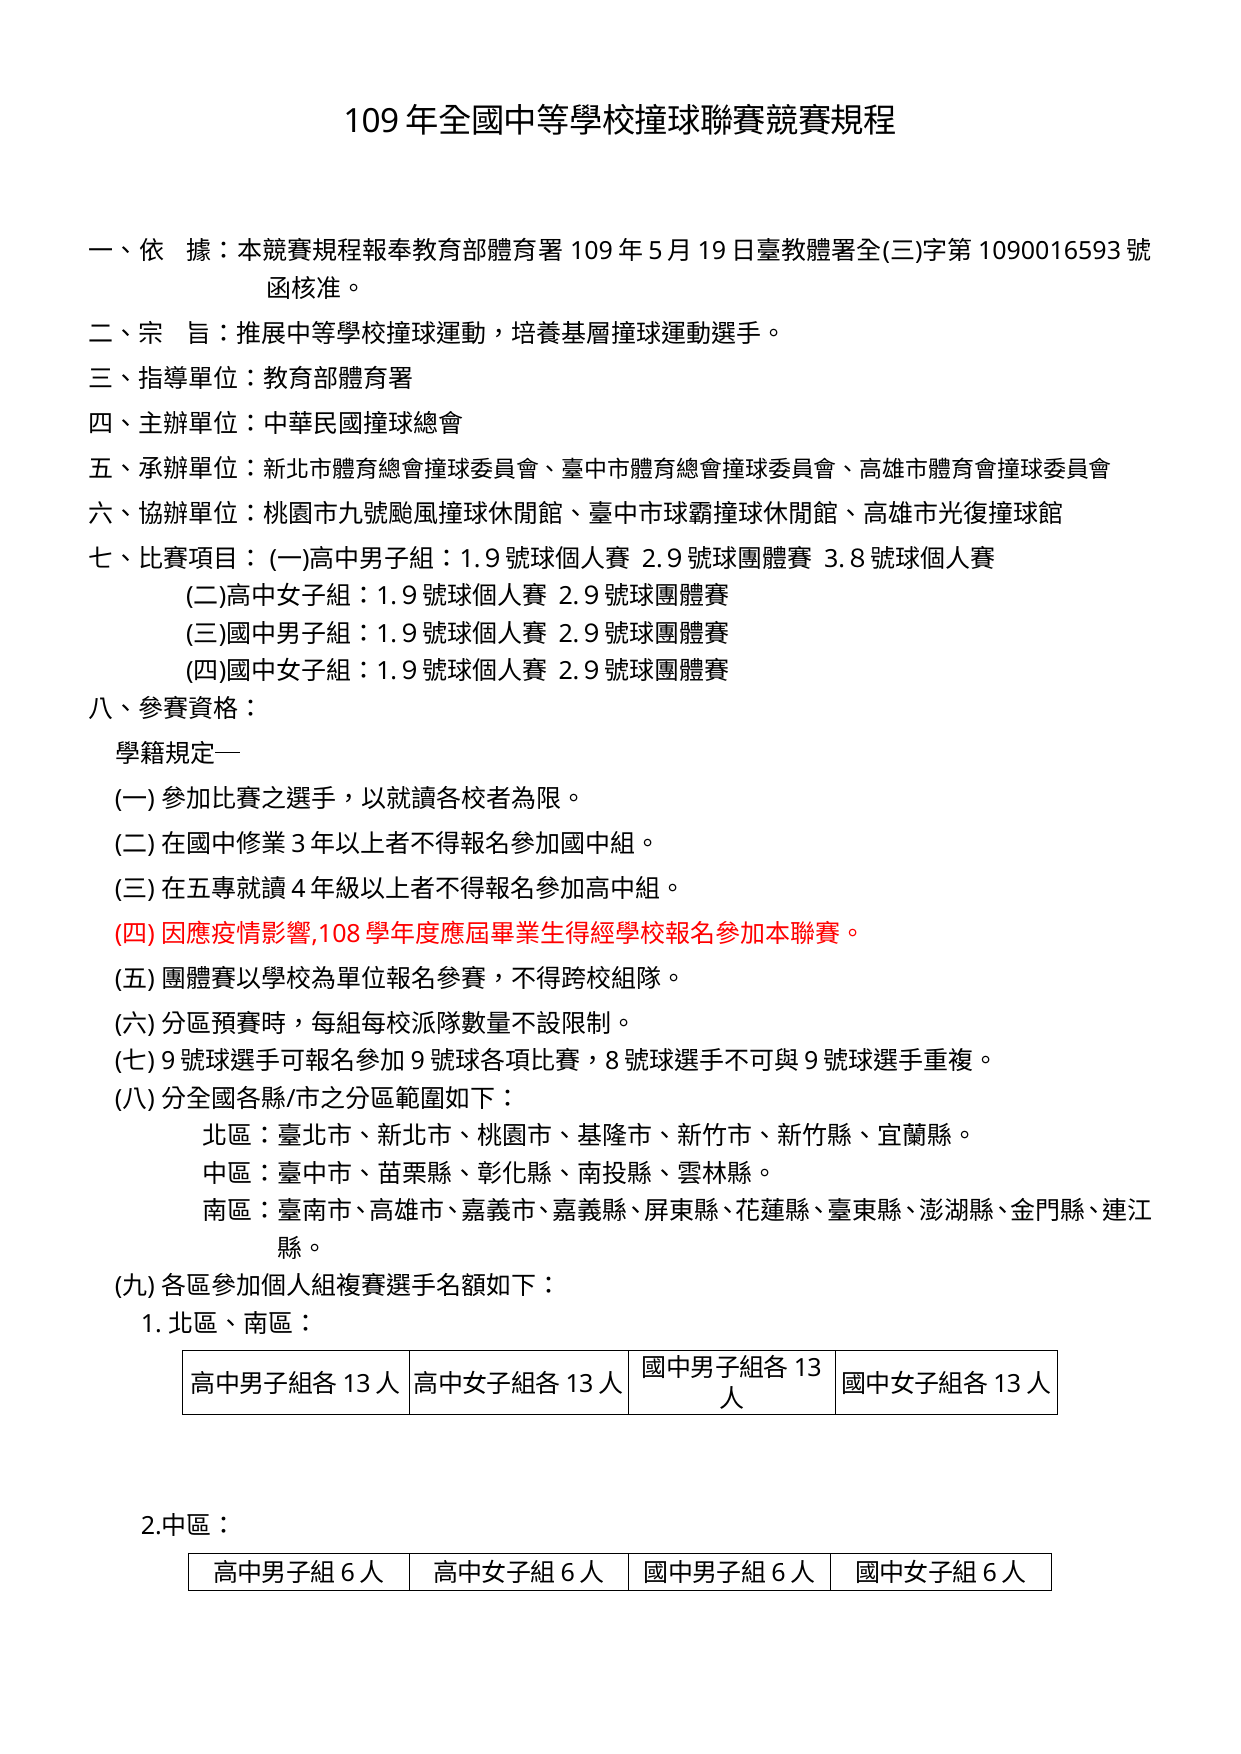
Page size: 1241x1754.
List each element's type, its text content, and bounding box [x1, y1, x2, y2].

text 八、參賽資格： [89, 688, 1152, 725]
text (四)國中女子組：1.９號球個人賽 2.９號球團體賽 [89, 650, 1152, 688]
text 二、宗 旨：推展中等學校撞球運動，培養基層撞球運動選手。 [89, 313, 1152, 350]
table_header 高中男子組6人 [189, 1554, 409, 1590]
text 學籍規定─ [89, 733, 1152, 770]
text 1. 北區、南區： [89, 1303, 1152, 1340]
text (一) 參加比賽之選手，以就讀各校者為限。 [89, 778, 1152, 815]
text 北區：臺北市、新北市、桃園市、基隆市、新竹市、新竹縣、宜蘭縣。 [202, 1115, 1152, 1153]
text 南區：臺南市、高雄市、嘉義市、嘉義縣、屏東縣、花蓮縣、臺東縣、澎湖縣、金門縣、連江縣。 [202, 1190, 1152, 1265]
text (六) 分區預賽時，每組每校派隊數量不設限制。 [89, 1003, 1152, 1040]
table_header 國中女子組6人 [831, 1554, 1051, 1590]
text 中區：臺中市、苗栗縣、彰化縣、南投縣、雲林縣。 [202, 1153, 1152, 1190]
text 五、承辦單位：新北市體育總會撞球委員會、臺中市體育總會撞球委員會、高雄市體育會撞球委員會 [89, 448, 1152, 485]
text (八) 分全國各縣/市之分區範圍如下： [89, 1078, 1152, 1115]
text 三、指導單位：教育部體育署 [89, 358, 1152, 395]
text (三)國中男子組：1.９號球個人賽 2.９號球團體賽 [89, 613, 1152, 650]
table_header 國中女子組各13人 [836, 1351, 1057, 1414]
text (九) 各區參加個人組複賽選手名額如下： [89, 1265, 1152, 1303]
text 2.中區： [89, 1505, 1152, 1543]
text 109年全國中等學校撞球聯賽競賽規程 [89, 80, 1152, 155]
table_header 國中男子組6人 [629, 1554, 830, 1590]
table_header 高中女子組各13人 [410, 1351, 628, 1414]
text (三) 在五專就讀4年級以上者不得報名參加高中組。 [89, 868, 1152, 905]
table_header 高中男子組各13人 [183, 1351, 409, 1414]
text (四) 因應疫情影響,108學年度應屆畢業生得經學校報名參加本聯賽。 [89, 913, 1152, 950]
table_header 國中男子組各13人 [629, 1351, 835, 1414]
text 六、協辦單位：桃園市九號颱風撞球休閒館、臺中市球霸撞球休閒館、高雄市光復撞球館 [89, 493, 1152, 530]
text (二)高中女子組：1.９號球個人賽 2.９號球團體賽 [89, 575, 1152, 613]
text (七) 9號球選手可報名參加9號球各項比賽，8號球選手不可與9號球選手重複。 [89, 1040, 1152, 1078]
text (五) 團體賽以學校為單位報名參賽，不得跨校組隊。 [89, 958, 1152, 995]
text (二) 在國中修業3年以上者不得報名參加國中組。 [89, 823, 1152, 860]
table_header 高中女子組6人 [410, 1554, 628, 1590]
text 一、依 據：本競賽規程報奉教育部體育署109年5月19日臺教體署全(三)字第1090016593號函核准。 [89, 230, 1152, 305]
text 七、比賽項目： (一)高中男子組：1.９號球個人賽 2.９號球團體賽 3.８號球個人賽 [89, 538, 1152, 575]
text 四、主辦單位：中華民國撞球總會 [89, 403, 1152, 440]
